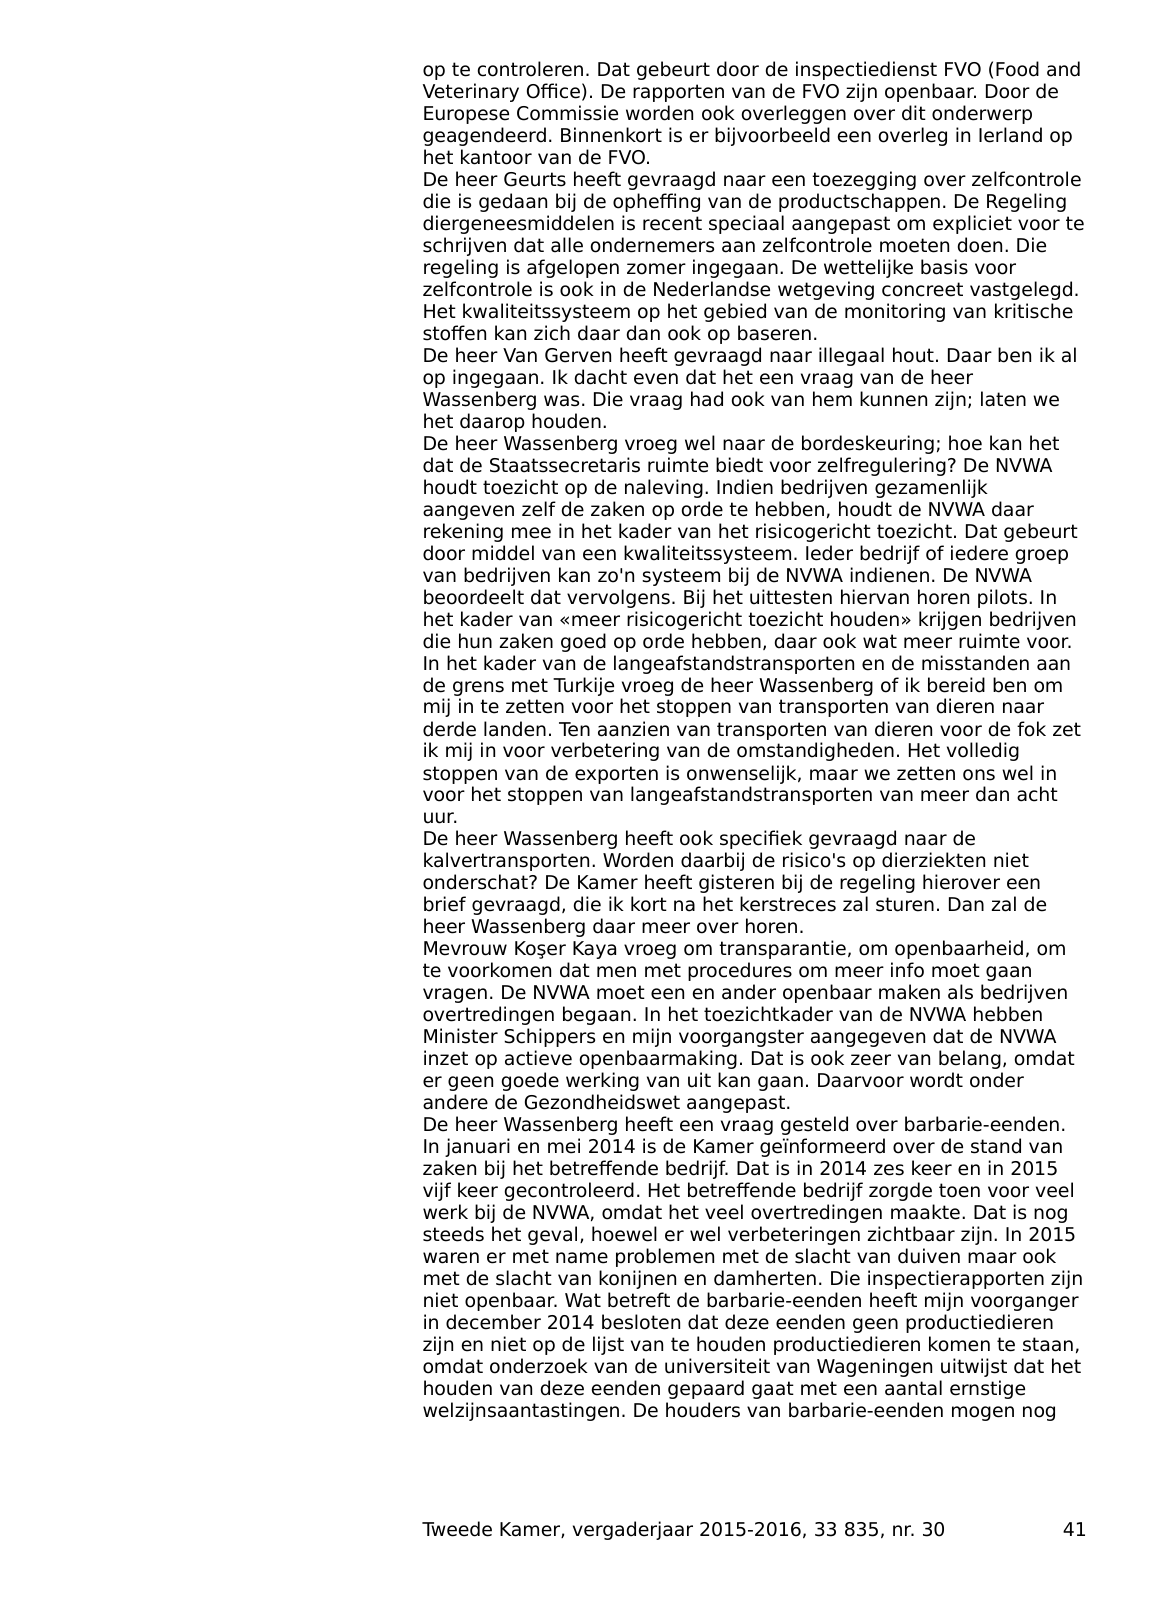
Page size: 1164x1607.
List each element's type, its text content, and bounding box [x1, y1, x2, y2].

text Mevrouw Koşer Kaya vroeg om transparantie, om openbaarheid, om te voorkomen dat men met procedures om meer info moet gaan vragen. De NVWA moet een en ander openbaar maken als bedrijven overtredingen begaan. In het toezichtkader van de NVWA hebben Minister Schippers en mijn voorgangster aangegeven dat de NVWA inzet op actieve openbaarmaking. Dat is ook zeer van belang, omdat er geen goede werking van uit kan gaan. Daarvoor wordt onder andere de Gezondheidswet aangepast. [422, 938, 1087, 1114]
text De heer Geurts heeft gevraagd naar een toezegging over zelfcontrole die is gedaan bij de opheffing van de productschappen. De Regeling diergeneesmiddelen is recent speciaal aangepast om expliciet voor te schrijven dat alle ondernemers aan zelfcontrole moeten doen. Die regeling is afgelopen zomer ingegaan. De wettelijke basis voor zelfcontrole is ook in de Nederlandse wetgeving concreet vastgelegd. Het kwaliteitssysteem op het gebied van de monitoring van kritische stoffen kan zich daar dan ook op baseren. [422, 169, 1087, 345]
text De heer Van Gerven heeft gevraagd naar illegaal hout. Daar ben ik al op ingegaan. Ik dacht even dat het een vraag van de heer Wassenberg was. Die vraag had ook van hem kunnen zijn; laten we het daarop houden. [422, 345, 1087, 433]
text In het kader van de langeafstandstransporten en de misstanden aan de grens met Turkije vroeg de heer Wassenberg of ik bereid ben om mij in te zetten voor het stoppen van transporten van dieren naar derde landen. Ten aanzien van transporten van dieren voor de fok zet ik mij in voor verbetering van de omstandigheden. Het volledig stoppen van de exporten is onwenselijk, maar we zetten ons wel in voor het stoppen van langeafstandstransporten van meer dan acht uur. [422, 652, 1087, 828]
text De heer Wassenberg vroeg wel naar de bordeskeuring; hoe kan het dat de Staatssecretaris ruimte biedt voor zelfregulering? De NVWA houdt toezicht op de naleving. Indien bedrijven gezamenlijk aangeven zelf de zaken op orde te hebben, houdt de NVWA daar rekening mee in het kader van het risicogericht toezicht. Dat gebeurt door middel van een kwaliteitssysteem. Ieder bedrijf of iedere groep van bedrijven kan zo'n systeem bij de NVWA indienen. De NVWA beoordeelt dat vervolgens. Bij het uittesten hiervan horen pilots. In het kader van «meer risicogericht toezicht houden» krijgen bedrijven die hun zaken goed op orde hebben, daar ook wat meer ruimte voor. [422, 433, 1087, 652]
text De heer Wassenberg heeft een vraag gesteld over barbarie-eenden. In januari en mei 2014 is de Kamer geïnformeerd over de stand van zaken bij het betreffende bedrijf. Dat is in 2014 zes keer en in 2015 vijf keer gecontroleerd. Het betreffende bedrijf zorgde toen voor veel werk bij de NVWA, omdat het veel overtredingen maakte. Dat is nog steeds het geval, hoewel er wel verbeteringen zichtbaar zijn. In 2015 waren er met name problemen met de slacht van duiven maar ook met de slacht van konijnen en damherten. Die inspectierapporten zijn niet openbaar. Wat betreft de barbarie-eenden heeft mijn voorganger in december 2014 besloten dat deze eenden geen productiedieren zijn en niet op de lijst van te houden productiedieren komen te staan, omdat onderzoek van de universiteit van Wageningen uitwijst dat het houden van deze eenden gepaard gaat met een aantal ernstige welzijnsaantastingen. De houders van barbarie-eenden mogen nog [422, 1114, 1087, 1422]
text op te controleren. Dat gebeurt door de inspectiedienst FVO (Food and Veterinary Office). De rapporten van de FVO zijn openbaar. Door de Europese Commissie worden ook overleggen over dit onderwerp geagendeerd. Binnenkort is er bijvoorbeeld een overleg in Ierland op het kantoor van de FVO. [422, 59, 1087, 169]
text De heer Wassenberg heeft ook specifiek gevraagd naar de kalvertransporten. Worden daarbij de risico's op dierziekten niet onderschat? De Kamer heeft gisteren bij de regeling hierover een brief gevraagd, die ik kort na het kerstreces zal sturen. Dan zal de heer Wassenberg daar meer over horen. [422, 828, 1087, 938]
